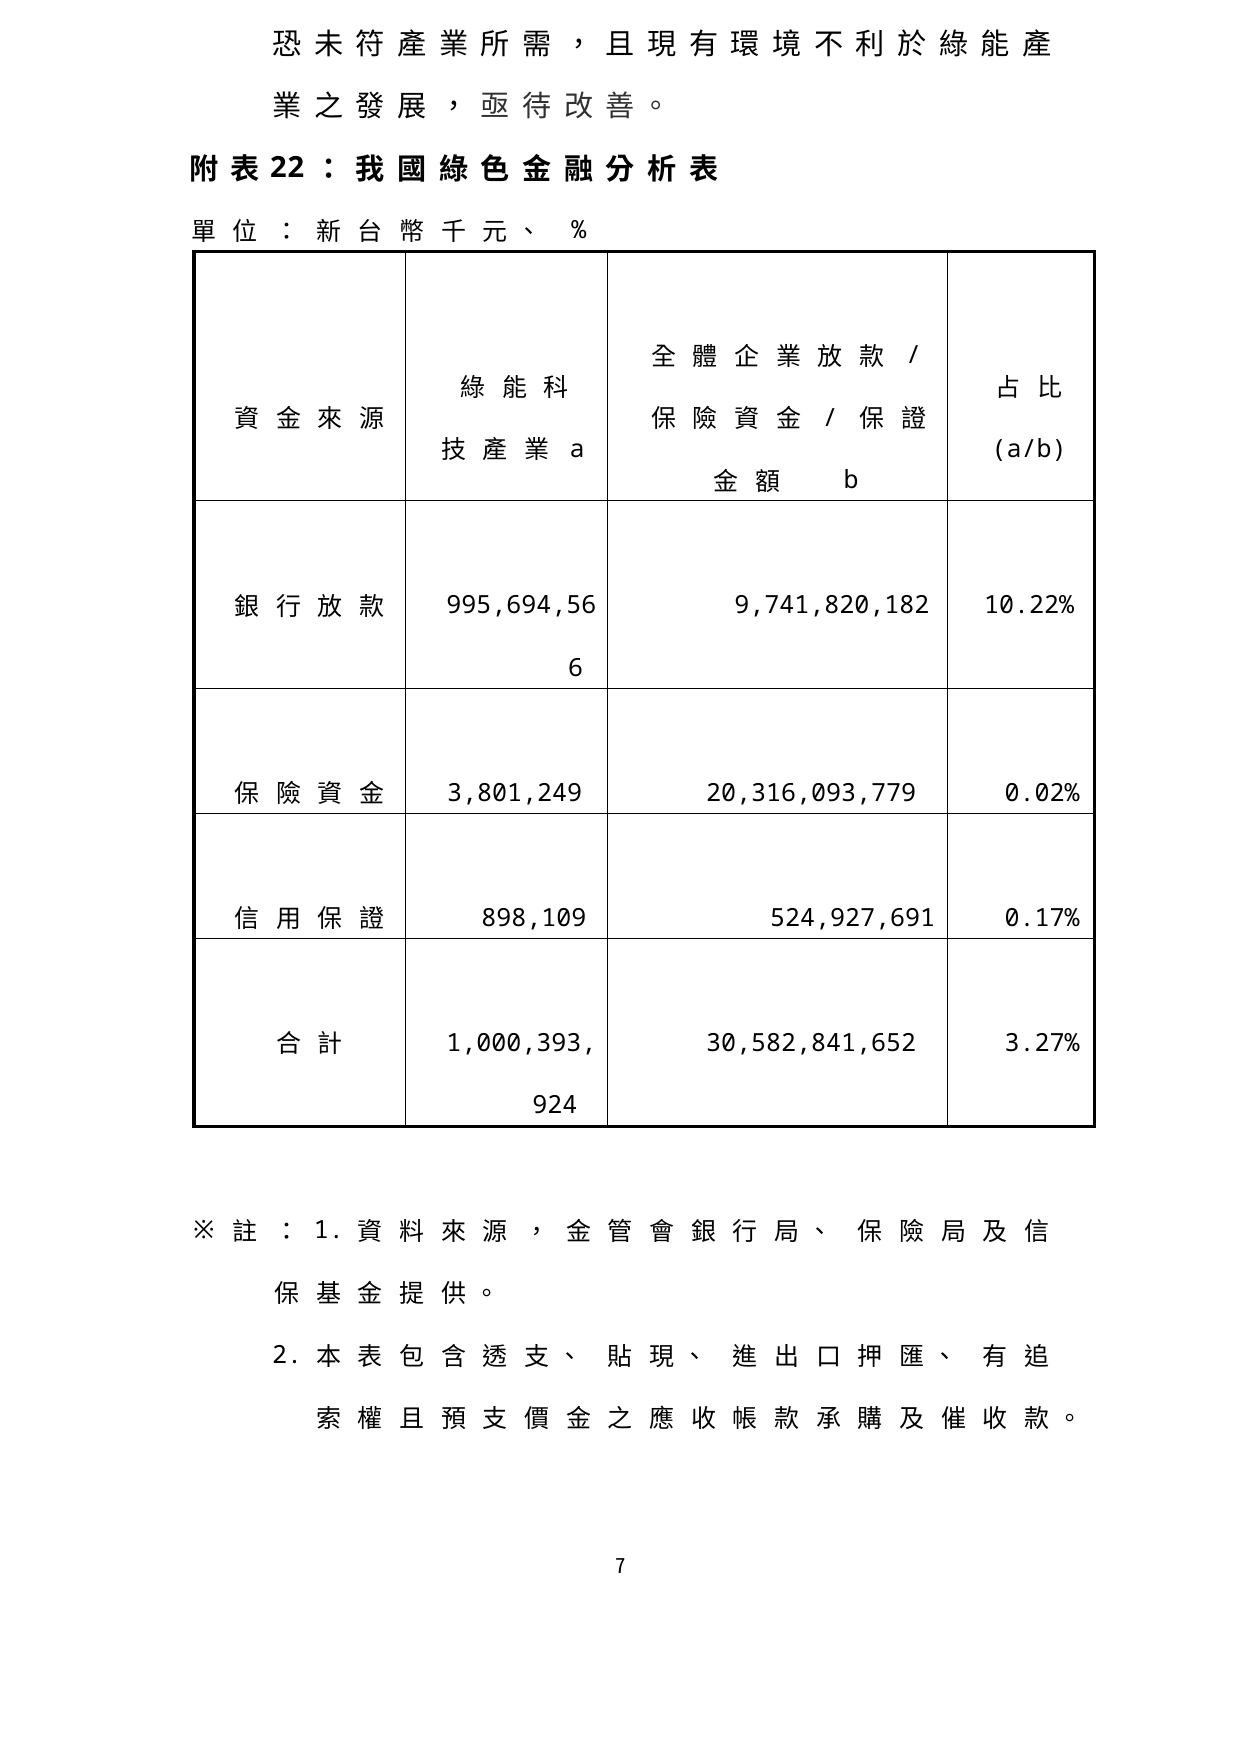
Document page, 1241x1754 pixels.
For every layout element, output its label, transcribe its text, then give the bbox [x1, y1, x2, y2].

table_cell 20,316,093,779 [608, 689, 947, 812]
text ※註：1.資料來源，金管會銀行局、保險局及信保基金提供。 [183, 1187, 1058, 1312]
table_cell 1,000,393,924 [406, 939, 607, 1125]
text 附表22：我國綠色金融分析表 單位：新台幣千元、% [183, 125, 1058, 250]
table_cell 524,927,691 [608, 814, 947, 937]
table_cell 銀行放款 [196, 501, 405, 687]
table_cell 995,694,566 [406, 501, 607, 687]
table_cell 3,801,249 [406, 689, 607, 812]
table_cell 信用保證 [196, 814, 405, 937]
table_cell 合計 [196, 939, 405, 1125]
table_cell 10.22% [948, 501, 1093, 687]
table_header 全體企業放款/保險資金/保證金額 b [608, 253, 947, 500]
text 2.本表包含透支、貼現、進出口押匯、有追索權且預支價金之應收帳款承購及催收款。 [256, 1312, 1058, 1437]
table_header 占比(a/b) [948, 253, 1093, 500]
table_cell 保險資金 [196, 689, 405, 812]
table_cell 0.02% [948, 689, 1093, 812]
table_cell 3.27% [948, 939, 1093, 1125]
table_cell 898,109 [406, 814, 607, 937]
table_cell 0.17% [948, 814, 1093, 937]
table_cell 9,741,820,182 [608, 501, 947, 687]
table_cell 30,582,841,652 [608, 939, 947, 1125]
text 恐未符產業所需，且現有環境不利於綠能產業之發展，亟待改善。 [242, 0, 1058, 125]
table_header 綠能科技產業a [406, 253, 607, 500]
table_header 資金來源 [196, 253, 405, 500]
